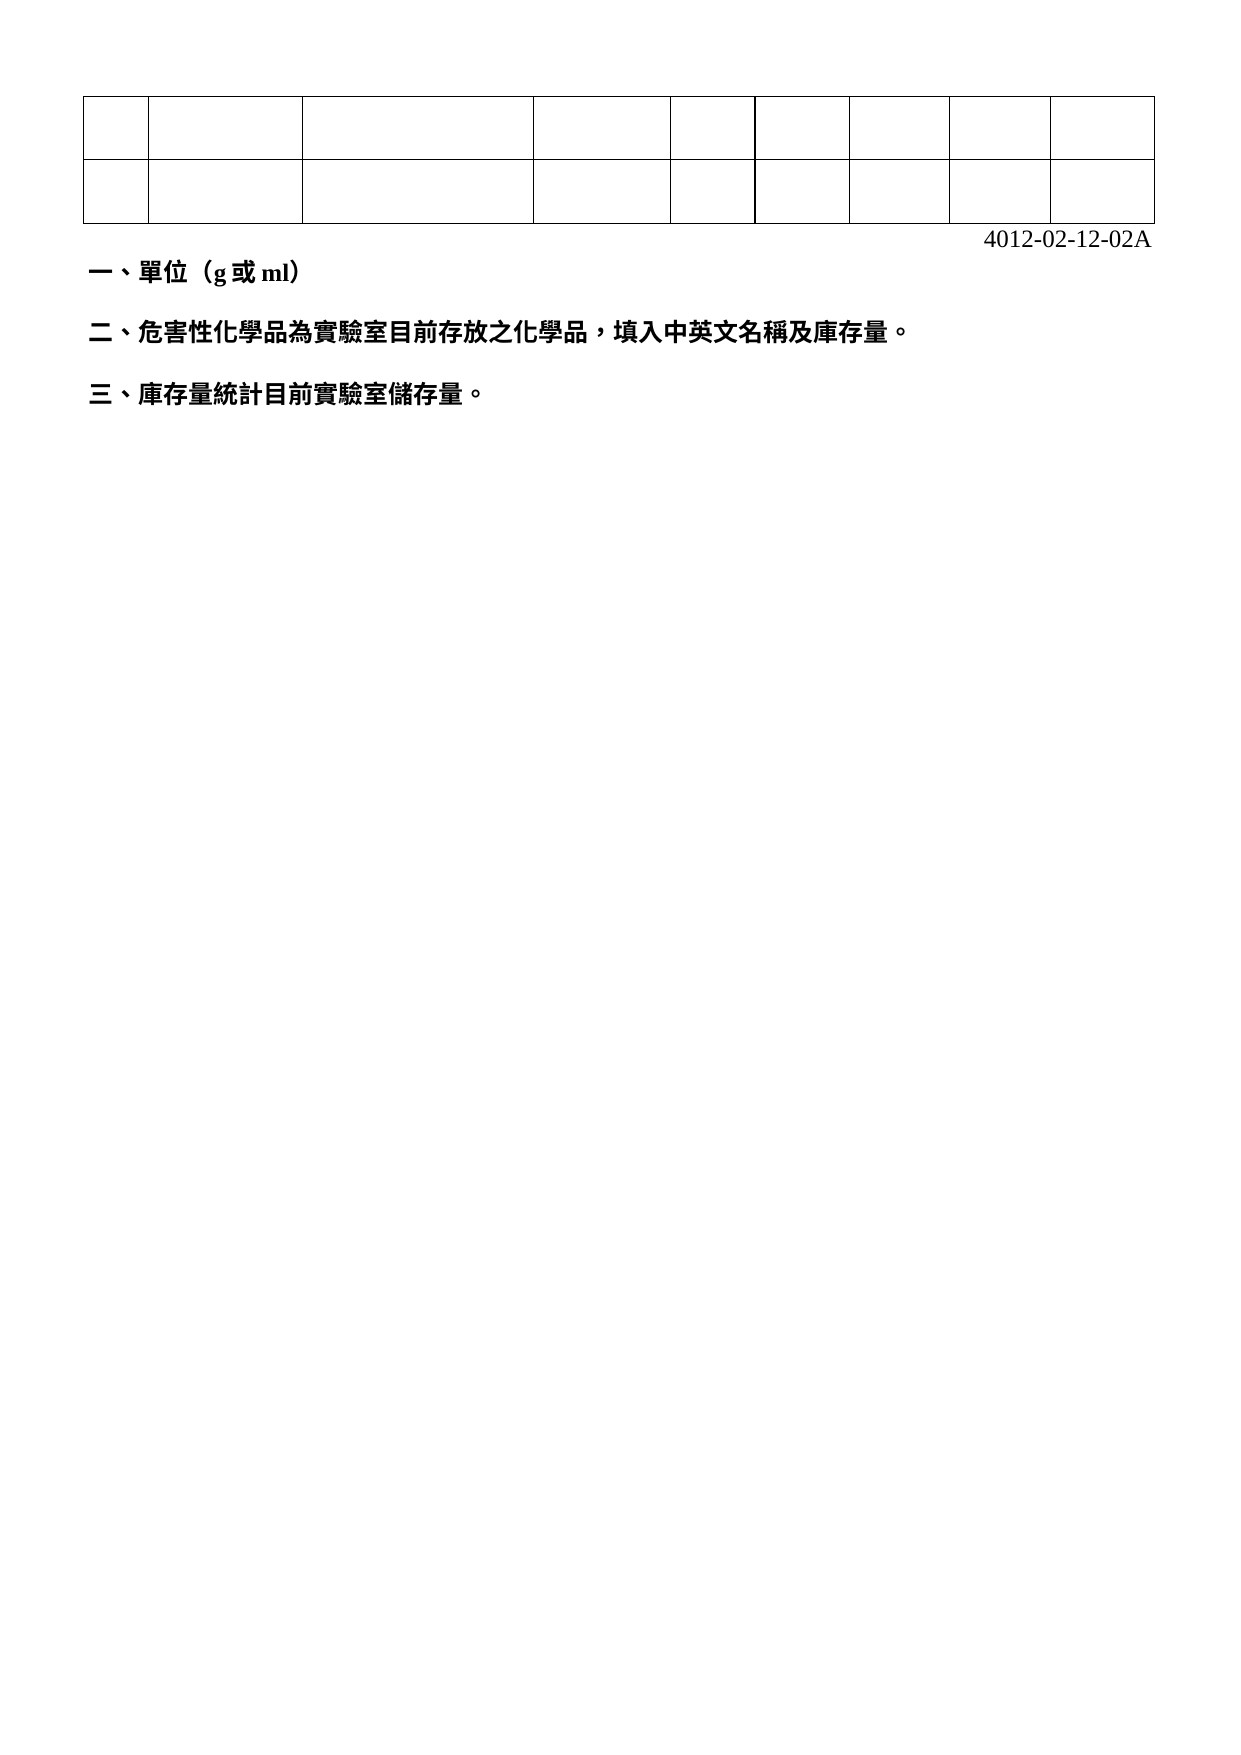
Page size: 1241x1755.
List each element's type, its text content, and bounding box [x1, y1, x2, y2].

table_cell [534, 97, 670, 159]
table_cell [534, 160, 670, 223]
table_cell [84, 97, 148, 159]
table_cell [671, 160, 754, 223]
table_cell [950, 97, 1050, 159]
text 4012-02-12-02A [89, 224, 1152, 253]
table_cell [850, 97, 949, 159]
text 一、單位（g或ml） [89, 253, 1152, 289]
table_cell [1051, 97, 1154, 159]
table_cell [303, 160, 533, 223]
table_cell [950, 160, 1050, 223]
table_cell [1051, 160, 1154, 223]
table_cell [149, 160, 302, 223]
table_cell [671, 97, 754, 159]
table_cell [303, 97, 533, 159]
table_cell [84, 160, 148, 223]
table_cell [149, 97, 302, 159]
table_cell [756, 160, 849, 223]
table_cell [756, 97, 849, 159]
text 三、庫存量統計目前實驗室儲存量。 [89, 351, 1152, 414]
table_cell [850, 160, 949, 223]
text 二、危害性化學品為實驗室目前存放之化學品，填入中英文名稱及庫存量。 [89, 289, 1152, 351]
